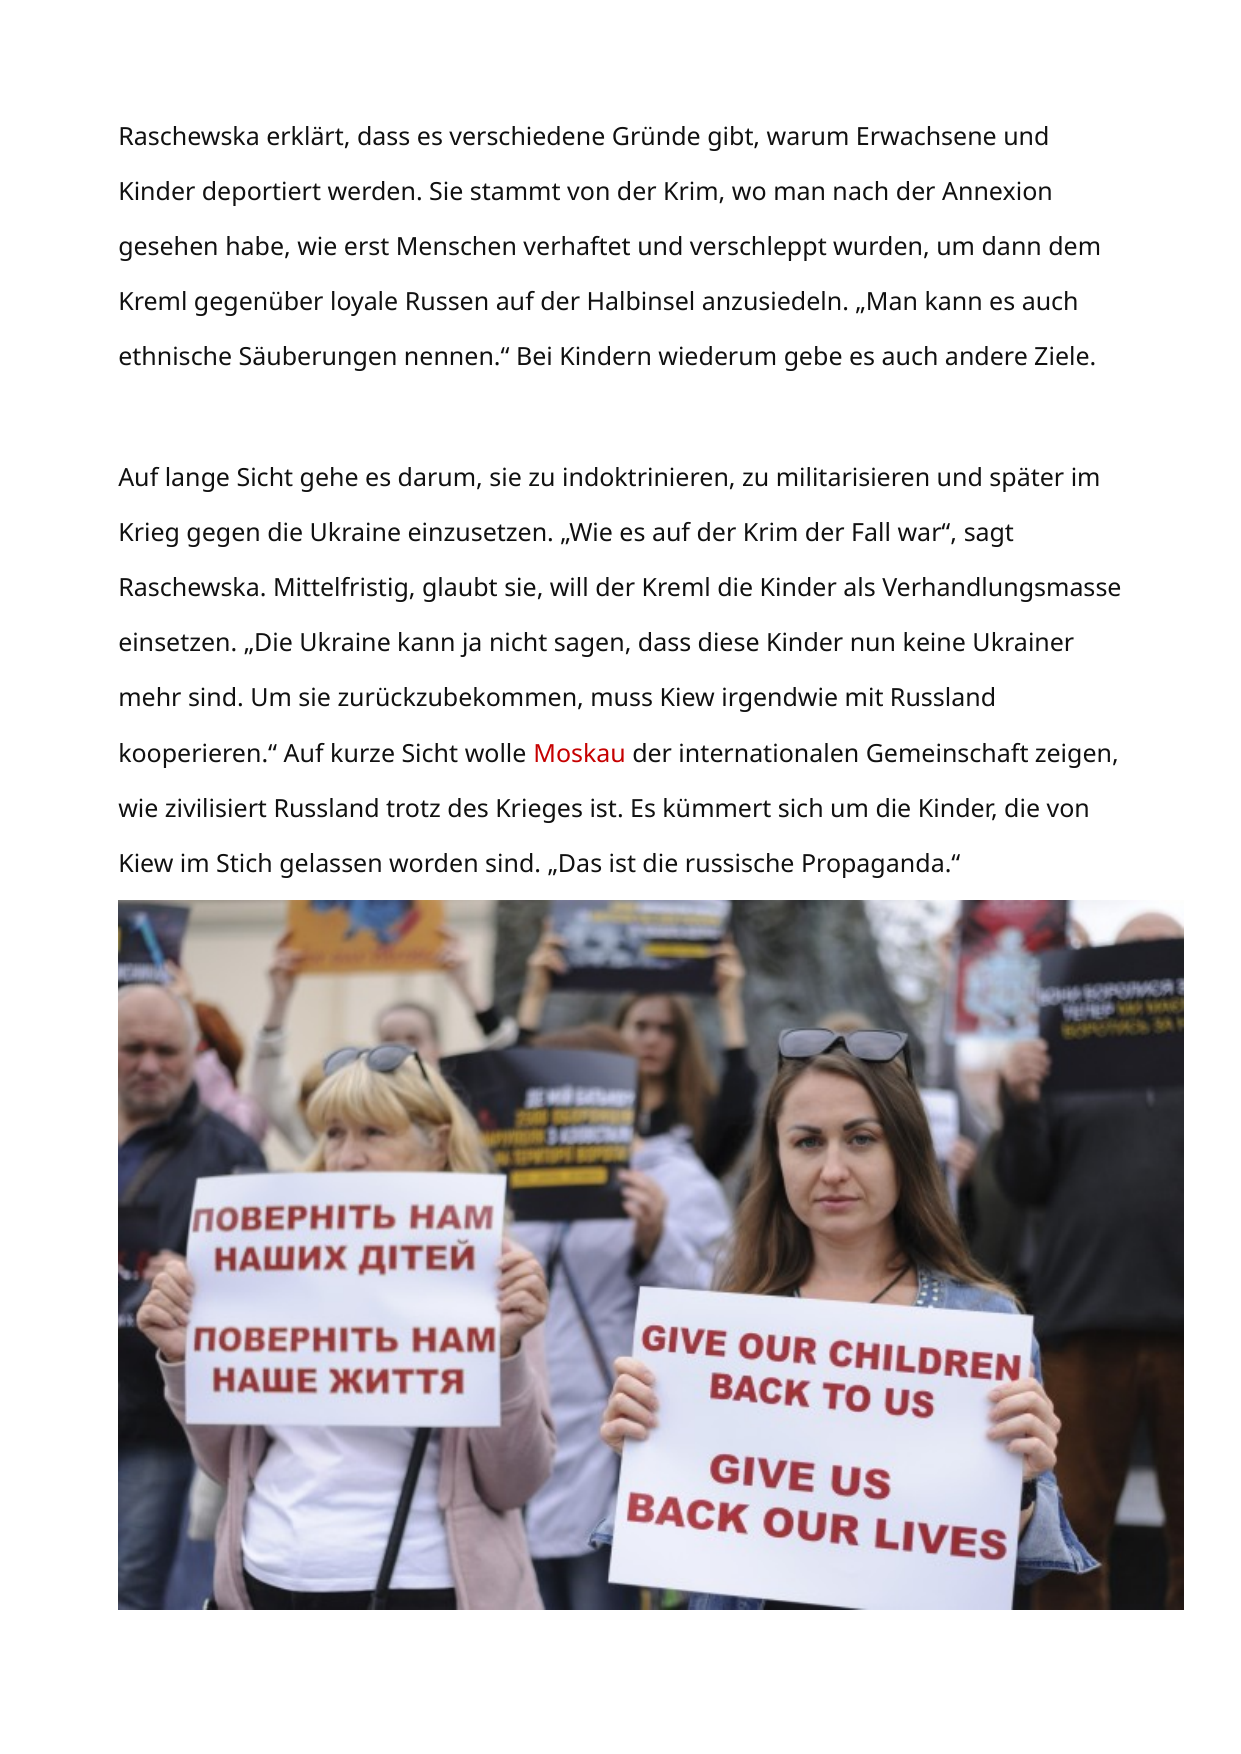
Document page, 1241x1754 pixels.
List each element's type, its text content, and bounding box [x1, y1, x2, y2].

picture [118, 900, 1184, 1610]
text Raschewska erklärt, dass es verschiedene Gründe gibt, warum Erwachsene und Kinder deportiert werden. Sie stammt von der Krim, wo man nach der Annexion gesehen habe, wie erst Menschen verhaftet und verschleppt wurden, um dann dem Kreml gegenüber loyale Russen auf der Halbinsel anzusiedeln. „Man kann es auch ethnische Säuberungen nennen.“ Bei Kindern wiederum gebe es auch andere Ziele. [118, 118, 1122, 373]
text Auf lange Sicht gehe es darum, sie zu indoktrinieren, zu militarisieren und später im Krieg gegen die Ukraine einzusetzen. „Wie es auf der Krim der Fall war“, sagt Raschewska. Mittelfristig, glaubt sie, will der Kreml die Kinder als Verhandlungsmasse einsetzen. „Die Ukraine kann ja nicht sagen, dass diese Kinder nun keine Ukrainer mehr sind. Um sie zurückzubekommen, muss Kiew irgendwie mit Russland kooperieren.“ Auf kurze Sicht wolle Moskau der internationalen Gemeinschaft zeigen, wie zivilisiert Russland trotz des Krieges ist. Es kümmert sich um die Kinder, die von Kiew im Stich gelassen worden sind. „Das ist die russische Propaganda.“ [118, 460, 1122, 879]
